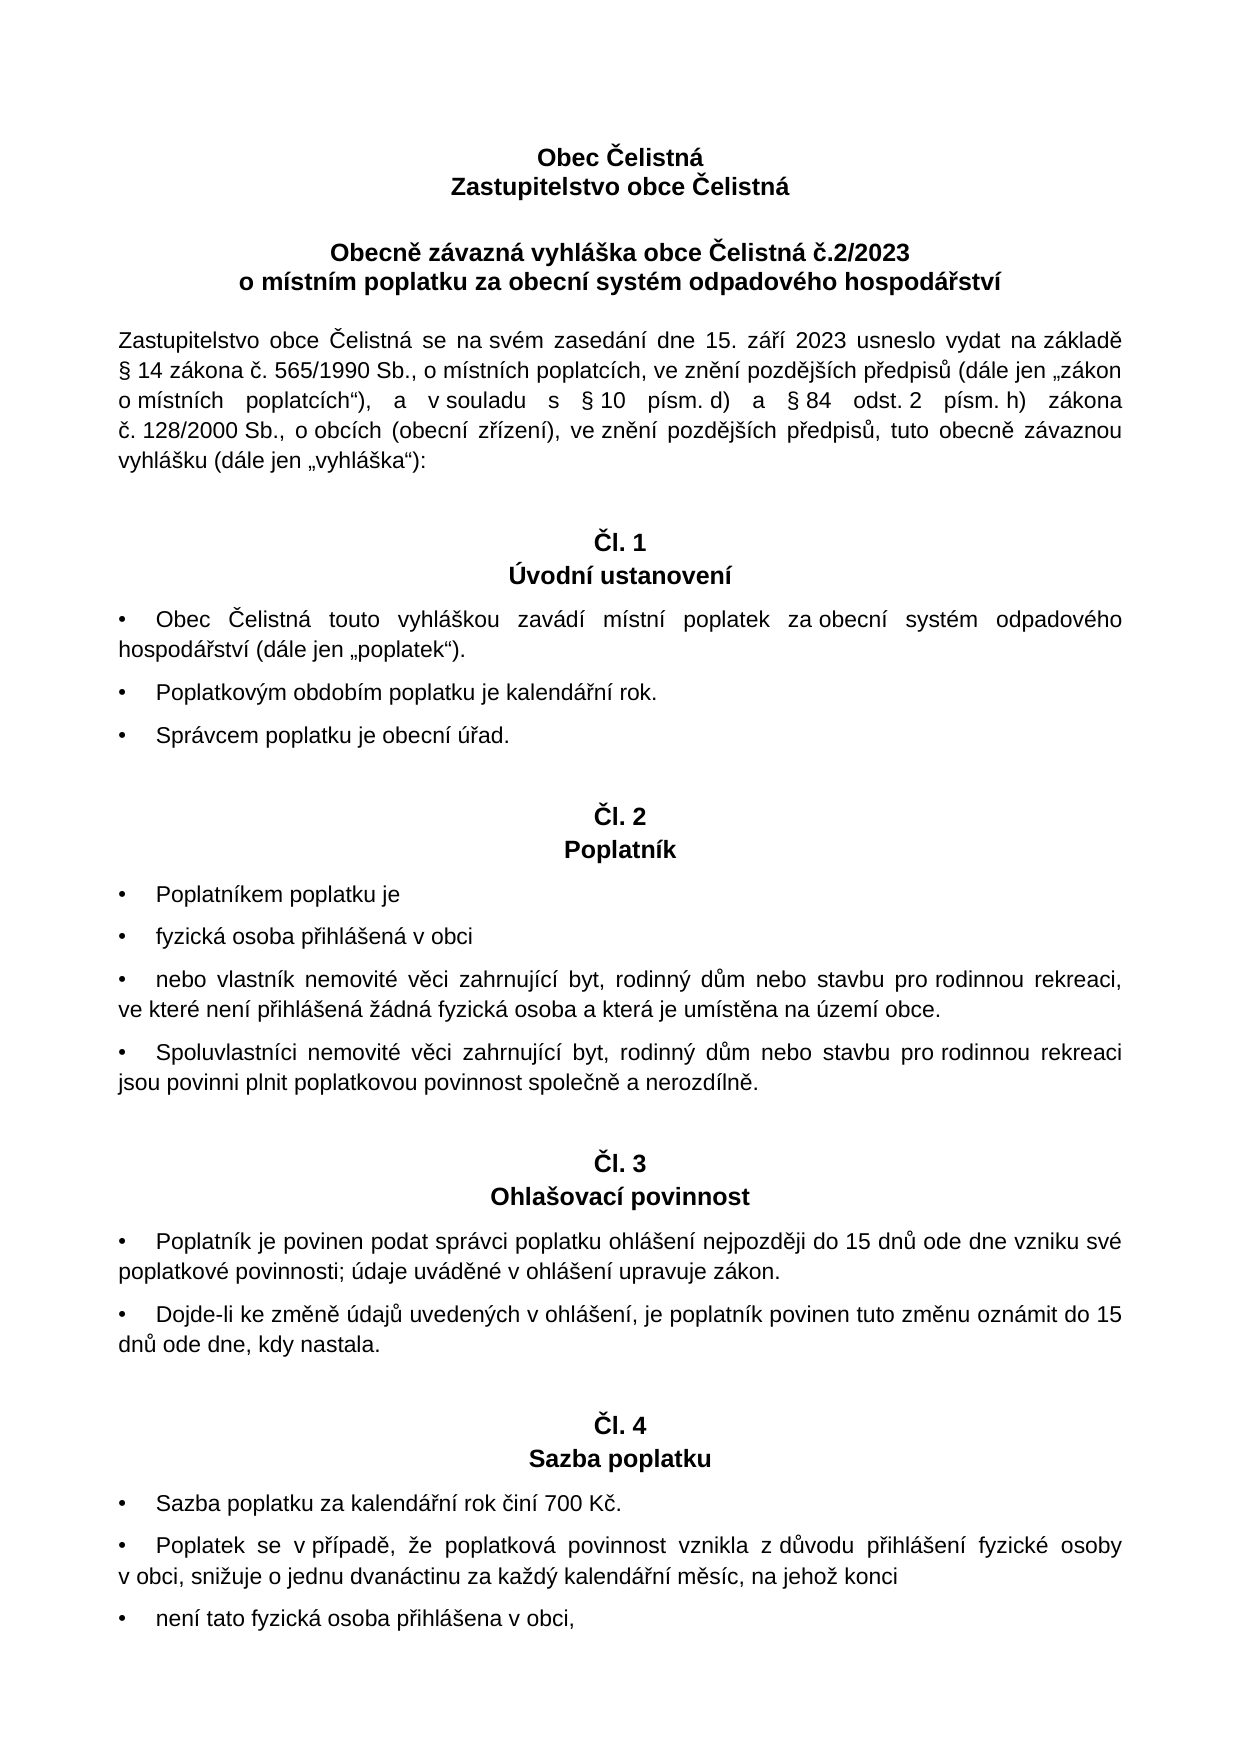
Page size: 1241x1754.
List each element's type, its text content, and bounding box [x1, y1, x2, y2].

text Čl. 3 Ohlašovací povinnost [118, 1149, 1122, 1211]
list Poplatníkem poplatku je [81, 881, 1122, 907]
text Obec Čelistná Zastupitelstvo obce Čelistná [118, 143, 1122, 201]
list Poplatkovým obdobím poplatku je kalendářní rok. [81, 679, 1122, 706]
list Sazba poplatku za kalendářní rok činí 700 Kč. [81, 1490, 1122, 1516]
list není tato fyzická osoba přihlášena v obci, [81, 1605, 1122, 1632]
list Spoluvlastníci nemovité věci zahrnující byt, rodinný dům nebo stavbu pro rodinnou rekreaci jsou povinni plnit poplatkovou povinnost společně a nerozdílně. [81, 1039, 1122, 1096]
text Zastupitelstvo obce Čelistná se na svém zasedání dne 15. září 2023 usneslo vydat na základě § 14 zákona č. 565/1990 Sb., o místních poplatcích, ve znění pozdějších předpisů (dále jen „zákon o místních poplatcích“), a v souladu s § 10 písm. d) a § 84 odst. 2 písm. h) zákona č. 128/2000 Sb., o obcích (obecní zřízení), ve znění pozdějších předpisů, tuto obecně závaznou vyhlášku (dále jen „vyhláška“): [118, 327, 1122, 474]
text Čl. 2 Poplatník [118, 802, 1122, 864]
list Obec Čelistná touto vyhláškou zavádí místní poplatek za obecní systém odpadového hospodářství (dále jen „poplatek“). [81, 606, 1122, 663]
list Dojde-li ke změně údajů uvedených v ohlášení, je poplatník povinen tuto změnu oznámit do 15 dnů ode dne, kdy nastala. [81, 1301, 1122, 1357]
list Poplatník je povinen podat správci poplatku ohlášení nejpozději do 15 dnů ode dne vzniku své poplatkové povinnosti; údaje uváděné v ohlášení upravuje zákon. [81, 1228, 1122, 1284]
text Čl. 1 Úvodní ustanovení [118, 528, 1122, 589]
list fyzická osoba přihlášená v obci [81, 923, 1122, 950]
list Poplatek se v případě, že poplatková povinnost vznikla z důvodu přihlášení fyzické osoby v obci, snižuje o jednu dvanáctinu za každý kalendářní měsíc, na jehož konci [81, 1532, 1122, 1589]
text Čl. 4 Sazba poplatku [118, 1411, 1122, 1473]
text Obecně závazná vyhláška obce Čelistná č.2/2023 o místním poplatku za obecní systém odpadového hospodářství [118, 238, 1122, 295]
list Správcem poplatku je obecní úřad. [81, 722, 1122, 748]
list nebo vlastník nemovité věci zahrnující byt, rodinný dům nebo stavbu pro rodinnou rekreaci, ve které není přihlášená žádná fyzická osoba a která je umístěna na území obce. [81, 966, 1122, 1023]
